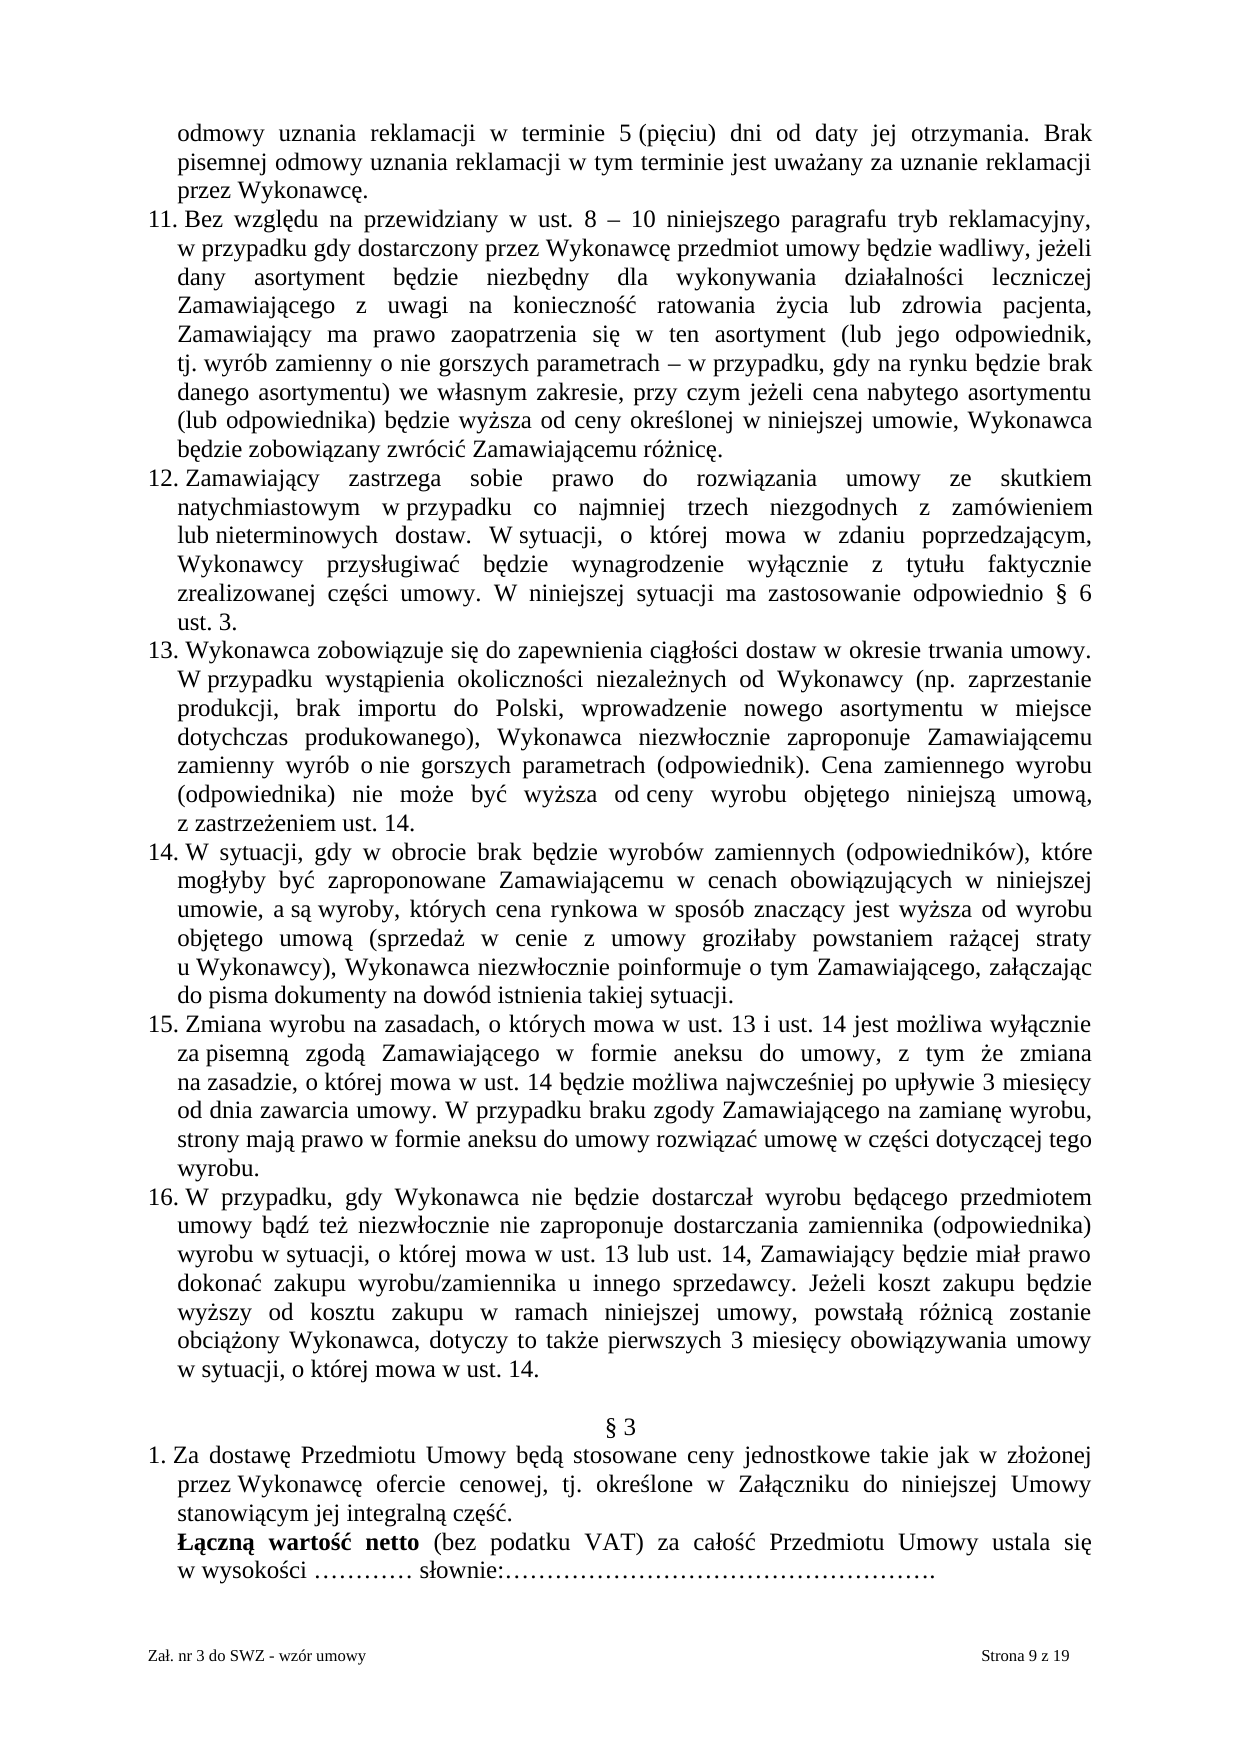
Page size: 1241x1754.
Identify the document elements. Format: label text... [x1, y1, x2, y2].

list Za dostawę Przedmiotu Umowy będą stosowane ceny jednostkowe takie jak w złożonej przez Wykonawcę ofercie cenowej, tj. określone w Załączniku do niniejszej Umowy stanowiącym jej integralną część. [148, 1441, 1093, 1527]
list Wykonawca zobowiązuje się do zapewnienia ciągłości dostaw w okresie trwania umowy. W przypadku wystąpienia okoliczności niezależnych od Wykonawcy (np. zaprzestanie produkcji, brak importu do Polski, wprowadzenie nowego asortymentu w miejsce dotychczas produkowanego), Wykonawca niezwłocznie zaproponuje Zamawiającemu zamienny wyrób o nie gorszych parametrach (odpowiednik). Cena zamiennego wyrobu (odpowiednika) nie może być wyższa od ceny wyrobu objętego niniejszą umową, z zastrzeżeniem ust. 14. [148, 636, 1093, 837]
list Zmiana wyrobu na zasadach, o których mowa w ust. 13 i ust. 14 jest możliwa wyłącznie za pisemną zgodą Zamawiającego w formie aneksu do umowy, z tym że zmiana na zasadzie, o której mowa w ust. 14 będzie możliwa najwcześniej po upływie 3 miesięcy od dnia zawarcia umowy. W przypadku braku zgody Zamawiającego na zamianę wyrobu, strony mają prawo w formie aneksu do umowy rozwiązać umowę w części dotyczącej tego wyrobu. [148, 1009, 1093, 1182]
text § 3 [148, 1412, 1093, 1441]
list W sytuacji, gdy w obrocie brak będzie wyrobów zamiennych (odpowiedników), które mogłyby być zaproponowane Zamawiającemu w cenach obowiązujących w niniejszej umowie, a są wyroby, których cena rynkowa w sposób znaczący jest wyższa od wyrobu objętego umową (sprzedaż w cenie z umowy groziłaby powstaniem rażącej straty u Wykonawcy), Wykonawca niezwłocznie poinformuje o tym Zamawiającego, załączając do pisma dokumenty na dowód istnienia takiej sytuacji. [148, 837, 1093, 1009]
list Łączną wartość netto (bez podatku VAT) za całość Przedmiotu Umowy ustala się w wysokości ………… słownie:……………………………………………. [148, 1527, 1093, 1584]
list W przypadku, gdy Wykonawca nie będzie dostarczał wyrobu będącego przedmiotem umowy bądź też niezwłocznie nie zaproponuje dostarczania zamiennika (odpowiednika) wyrobu w sytuacji, o której mowa w ust. 13 lub ust. 14, Zamawiający będzie miał prawo dokonać zakupu wyrobu/zamiennika u innego sprzedawcy. Jeżeli koszt zakupu będzie wyższy od kosztu zakupu w ramach niniejszej umowy, powstałą różnicą zostanie obciążony Wykonawca, dotyczy to także pierwszych 3 miesięcy obowiązywania umowy w sytuacji, o której mowa w ust. 14. [148, 1182, 1093, 1383]
list Bez względu na przewidziany w ust. 8 – 10 niniejszego paragrafu tryb reklamacyjny, w przypadku gdy dostarczony przez Wykonawcę przedmiot umowy będzie wadliwy, jeżeli dany asortyment będzie niezbędny dla wykonywania działalności leczniczej Zamawiającego z uwagi na konieczność ratowania życia lub zdrowia pacjenta, Zamawiający ma prawo zaopatrzenia się w ten asortyment (lub jego odpowiednik, tj. wyrób zamienny o nie gorszych parametrach – w przypadku, gdy na rynku będzie brak danego asortymentu) we własnym zakresie, przy czym jeżeli cena nabytego asortymentu (lub odpowiednika) będzie wyższa od ceny określonej w niniejszej umowie, Wykonawca będzie zobowiązany zwrócić Zamawiającemu różnicę. [148, 204, 1093, 463]
list Zamawiający zastrzega sobie prawo do rozwiązania umowy ze skutkiem natychmiastowym w przypadku co najmniej trzech niezgodnych z zamówieniem lub nieterminowych dostaw. W sytuacji, o której mowa w zdaniu poprzedzającym, Wykonawcy przysługiwać będzie wynagrodzenie wyłącznie z tytułu faktycznie zrealizowanej części umowy. W niniejszej sytuacji ma zastosowanie odpowiednio § 6 ust. 3. [148, 463, 1093, 636]
list odmowy uznania reklamacji w terminie 5 (pięciu) dni od daty jej otrzymania. Brak pisemnej odmowy uznania reklamacji w tym terminie jest uważany za uznanie reklamacji przez Wykonawcę. [148, 118, 1093, 204]
